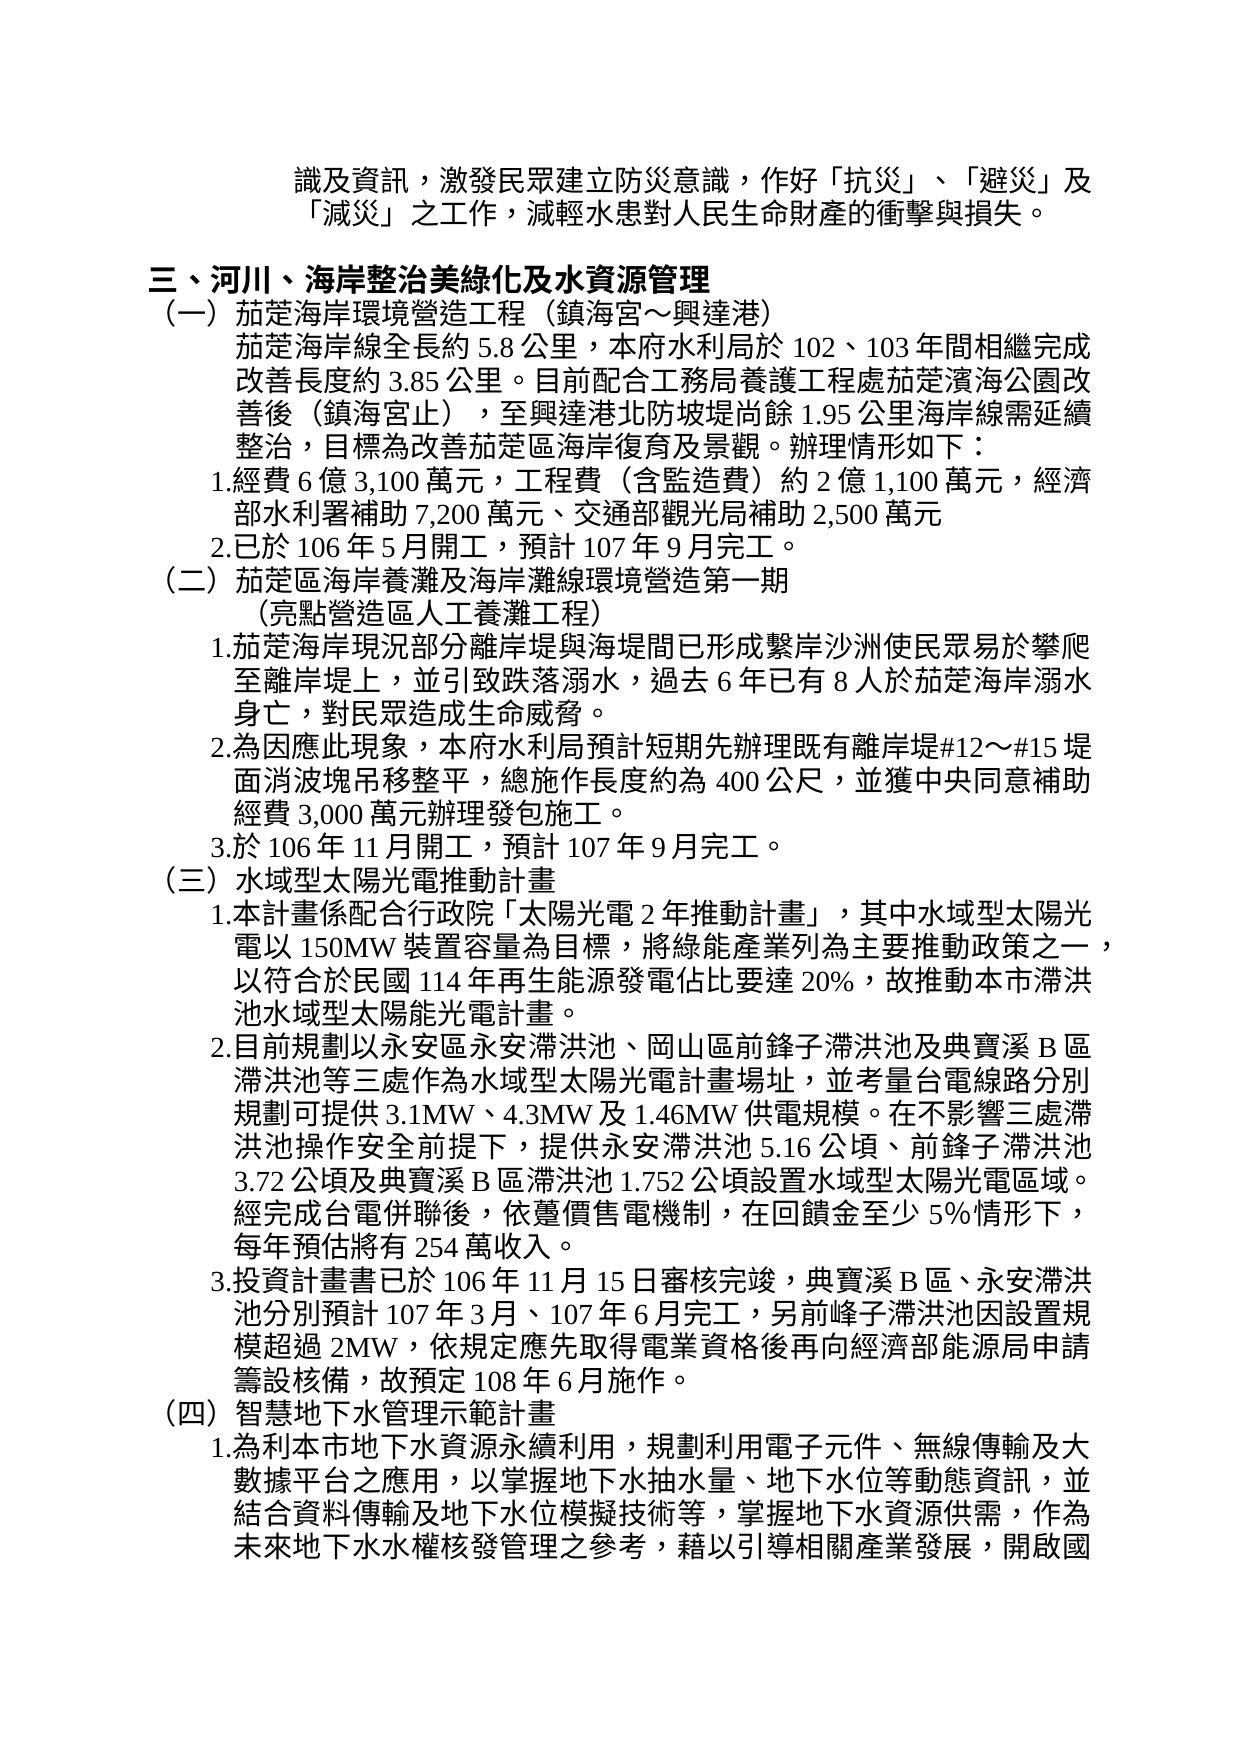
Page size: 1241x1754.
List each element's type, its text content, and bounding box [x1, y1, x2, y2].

text 識及資訊，激發民眾建立防災意識，作好「抗災」、「避災」及「減災」之工作，減輕水患對人民生命財產的衝擊與損失。 [273, 164, 1092, 231]
text （二）茄萣區海岸養灘及海岸灘線環境營造第一期 [148, 564, 1092, 598]
text 1.經費6億3,100萬元，工程費（含監造費）約2億1,100萬元，經濟部水利署補助7,200萬元、交通部觀光局補助2,500萬元 [210, 464, 1092, 531]
text （亮點營造區人工養灘工程） [148, 598, 1092, 631]
text 1.本計畫係配合行政院「太陽光電2年推動計畫」，其中水域型太陽光電以150MW裝置容量為目標，將綠能產業列為主要推動政策之一，以符合於民國114年再生能源發電佔比要達20%，故推動本市滯洪池水域型太陽能光電計畫。 [210, 898, 1092, 1031]
text （一）茄萣海岸環境營造工程（鎮海宮～興達港） [148, 298, 1092, 331]
text 1.茄萣海岸現況部分離岸堤與海堤間已形成繫岸沙洲使民眾易於攀爬至離岸堤上，並引致跌落溺水，過去6年已有8人於茄萣海岸溺水身亡，對民眾造成生命威脅。 [210, 631, 1092, 731]
text （三）水域型太陽光電推動計畫 [148, 864, 1092, 898]
text 2.目前規劃以永安區永安滯洪池、岡山區前鋒子滯洪池及典寶溪B區滯洪池等三處作為水域型太陽光電計畫場址，並考量台電線路分別規劃可提供3.1MW、4.3MW及1.46MW供電規模。在不影響三處滯洪池操作安全前提下，提供永安滯洪池5.16公頃、前鋒子滯洪池3.72公頃及典寶溪B區滯洪池1.752公頃設置水域型太陽光電區域。經完成台電併聯後，依躉價售電機制，在回饋金至少5％情形下，每年預估將有254萬收入。 [210, 1031, 1092, 1264]
text 3.於106年11月開工，預計107年9月完工。 [210, 831, 1092, 864]
text 3.投資計畫書已於106年11月15日審核完竣，典寶溪B區、永安滯洪池分別預計107年3月、107年6月完工，另前峰子滯洪池因設置規模超過2MW，依規定應先取得電業資格後再向經濟部能源局申請籌設核備，故預定108年6月施作。 [210, 1264, 1092, 1398]
text 三、河川、海岸整治美綠化及水資源管理 [148, 264, 1092, 298]
text 2.已於106年5月開工，預計107年9月完工。 [210, 531, 1092, 564]
text 2.為因應此現象，本府水利局預計短期先辦理既有離岸堤#12～#15堤面消波塊吊移整平，總施作長度約為400公尺，並獲中央同意補助經費3,000萬元辦理發包施工。 [210, 731, 1092, 831]
text 茄萣海岸線全長約5.8公里，本府水利局於102、103年間相繼完成改善長度約3.85公里。目前配合工務局養護工程處茄萣濱海公園改善後（鎮海宮止），至興達港北防坡堤尚餘1.95公里海岸線需延續整治，目標為改善茄萣區海岸復育及景觀。辦理情形如下： [235, 331, 1092, 464]
text （四）智慧地下水管理示範計畫 [148, 1398, 1092, 1431]
text 1.為利本市地下水資源永續利用，規劃利用電子元件、無線傳輸及大數據平台之應用，以掌握地下水抽水量、地下水位等動態資訊，並結合資料傳輸及地下水位模擬技術等，掌握地下水資源供需，作為未來地下水水權核發管理之參考，藉以引導相關產業發展，開啟國 [210, 1431, 1092, 1564]
